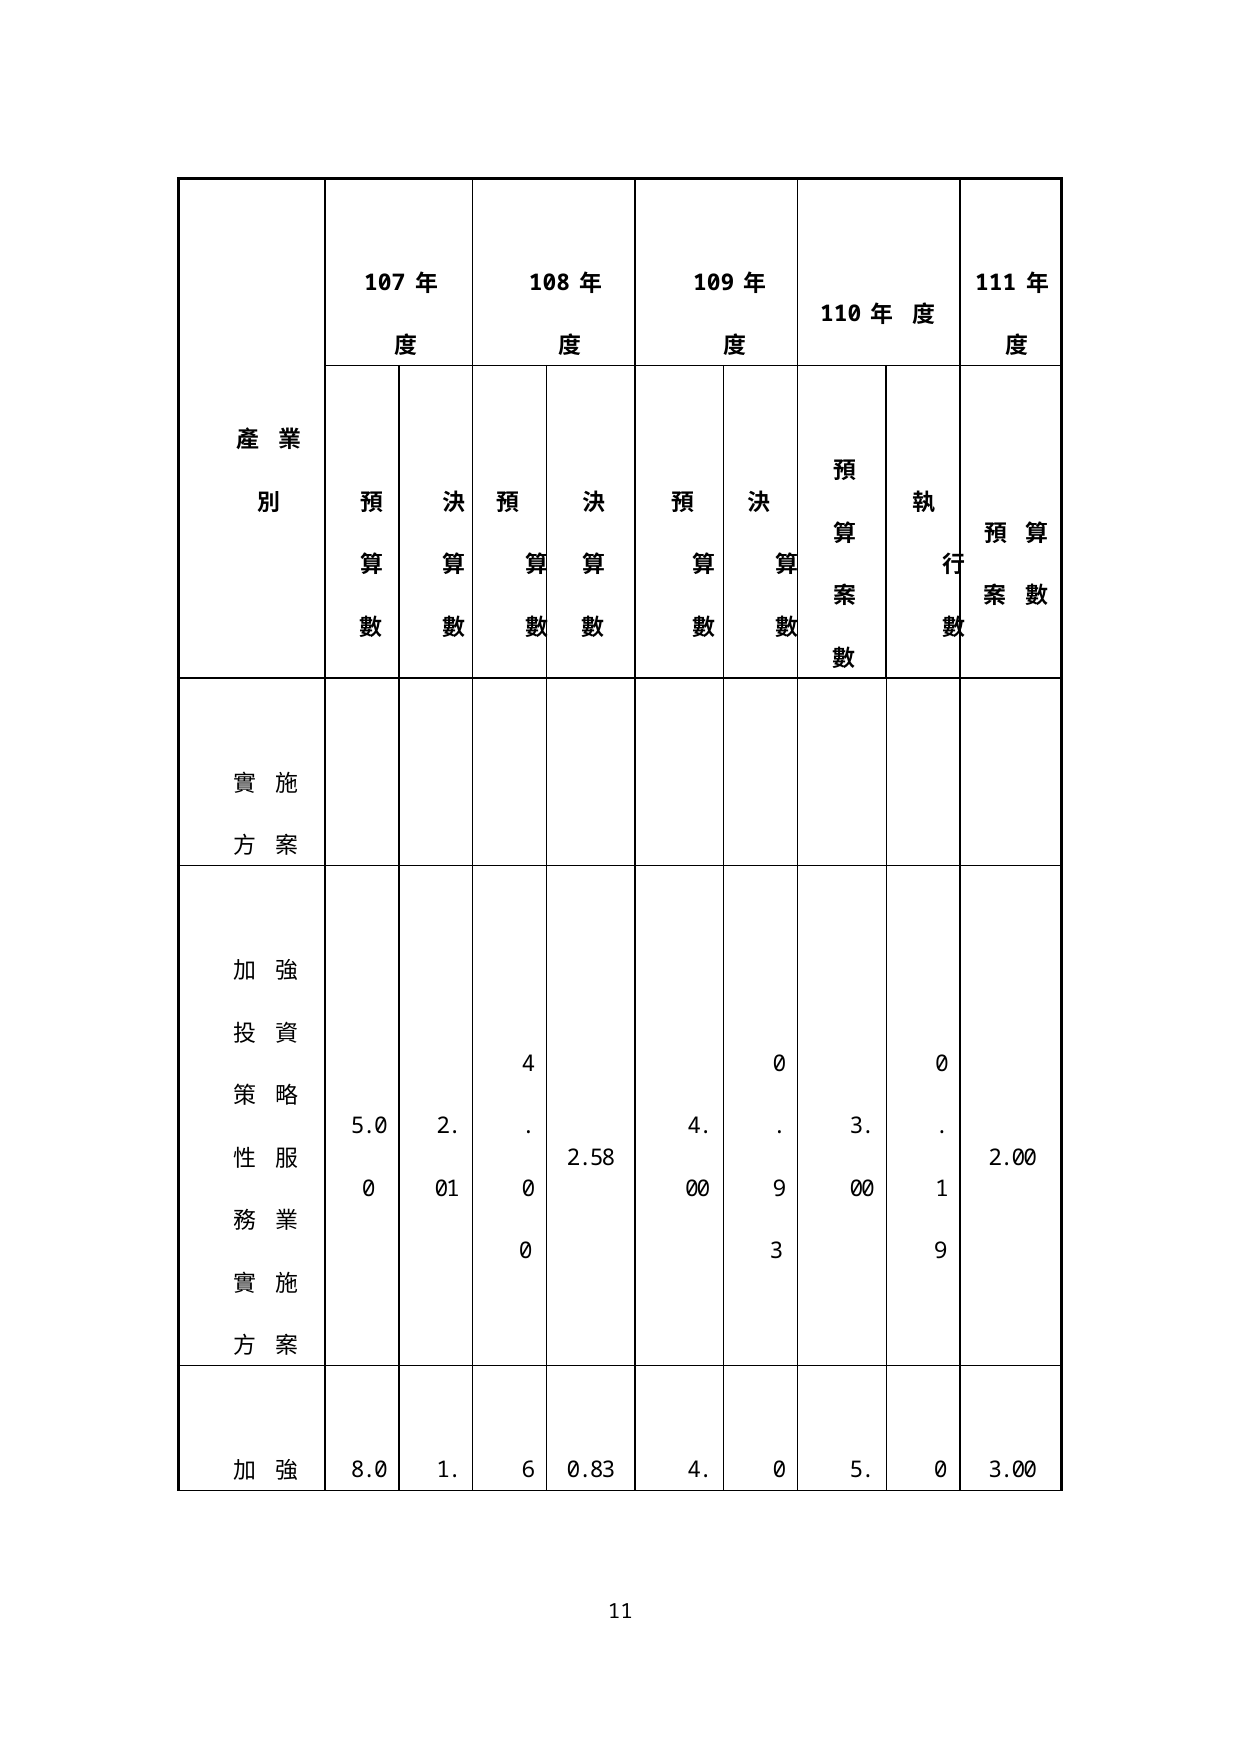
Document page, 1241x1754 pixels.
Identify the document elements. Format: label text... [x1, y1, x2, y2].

table_cell 預算數 [326, 366, 398, 677]
table_cell 決算數 [400, 366, 472, 677]
table_cell 4.00 [473, 866, 546, 1365]
table_cell 0.83 [547, 1366, 634, 1490]
table_cell 0 [887, 1366, 959, 1490]
table_cell 預算案數 [961, 366, 1060, 677]
table_cell 決算數 [547, 366, 634, 677]
table_cell 8.0 [326, 1366, 398, 1490]
table_cell 3.00 [961, 1366, 1060, 1490]
table_header 107年度 [326, 180, 472, 365]
table_cell [798, 679, 886, 865]
table_cell 0.19 [887, 866, 959, 1365]
table_cell 2.58 [547, 866, 634, 1365]
table_cell 決算數 [724, 366, 797, 677]
table_cell 4. [636, 1366, 723, 1490]
table_cell 實施方案 [180, 679, 324, 865]
table_cell 0.93 [724, 866, 797, 1365]
table_cell [547, 679, 634, 865]
table_cell 0 [724, 1366, 797, 1490]
table_cell 6 [473, 1366, 546, 1490]
table_cell 5.00 [326, 866, 398, 1365]
table_header 108年度 [473, 180, 634, 365]
table_cell 預算數 [636, 366, 723, 677]
table_cell 4.00 [636, 866, 723, 1365]
table_cell 預算案數 [798, 366, 885, 677]
table_cell 加強 [180, 1366, 324, 1490]
table_header 產業別 [180, 180, 324, 677]
table_header 111年度 [961, 180, 1060, 365]
table_cell [473, 679, 546, 865]
table_cell [400, 679, 472, 865]
table_cell 3.00 [798, 866, 886, 1365]
table_header 109年度 [636, 180, 797, 365]
table_cell [961, 679, 1060, 865]
table_cell [326, 679, 398, 865]
table_cell [636, 679, 723, 865]
table_cell 1. [400, 1366, 472, 1490]
table_header 110年度 [798, 180, 959, 365]
table_cell 2.00 [961, 866, 1060, 1365]
table_cell 加強投資策略性服務業實施方案 [180, 866, 324, 1365]
table_cell [887, 679, 959, 865]
table_cell 執行數 [887, 366, 959, 677]
table_cell 2.01 [400, 866, 472, 1365]
table_cell [724, 679, 797, 865]
table_cell 預算數 [473, 366, 546, 677]
table_cell 5. [798, 1366, 886, 1490]
